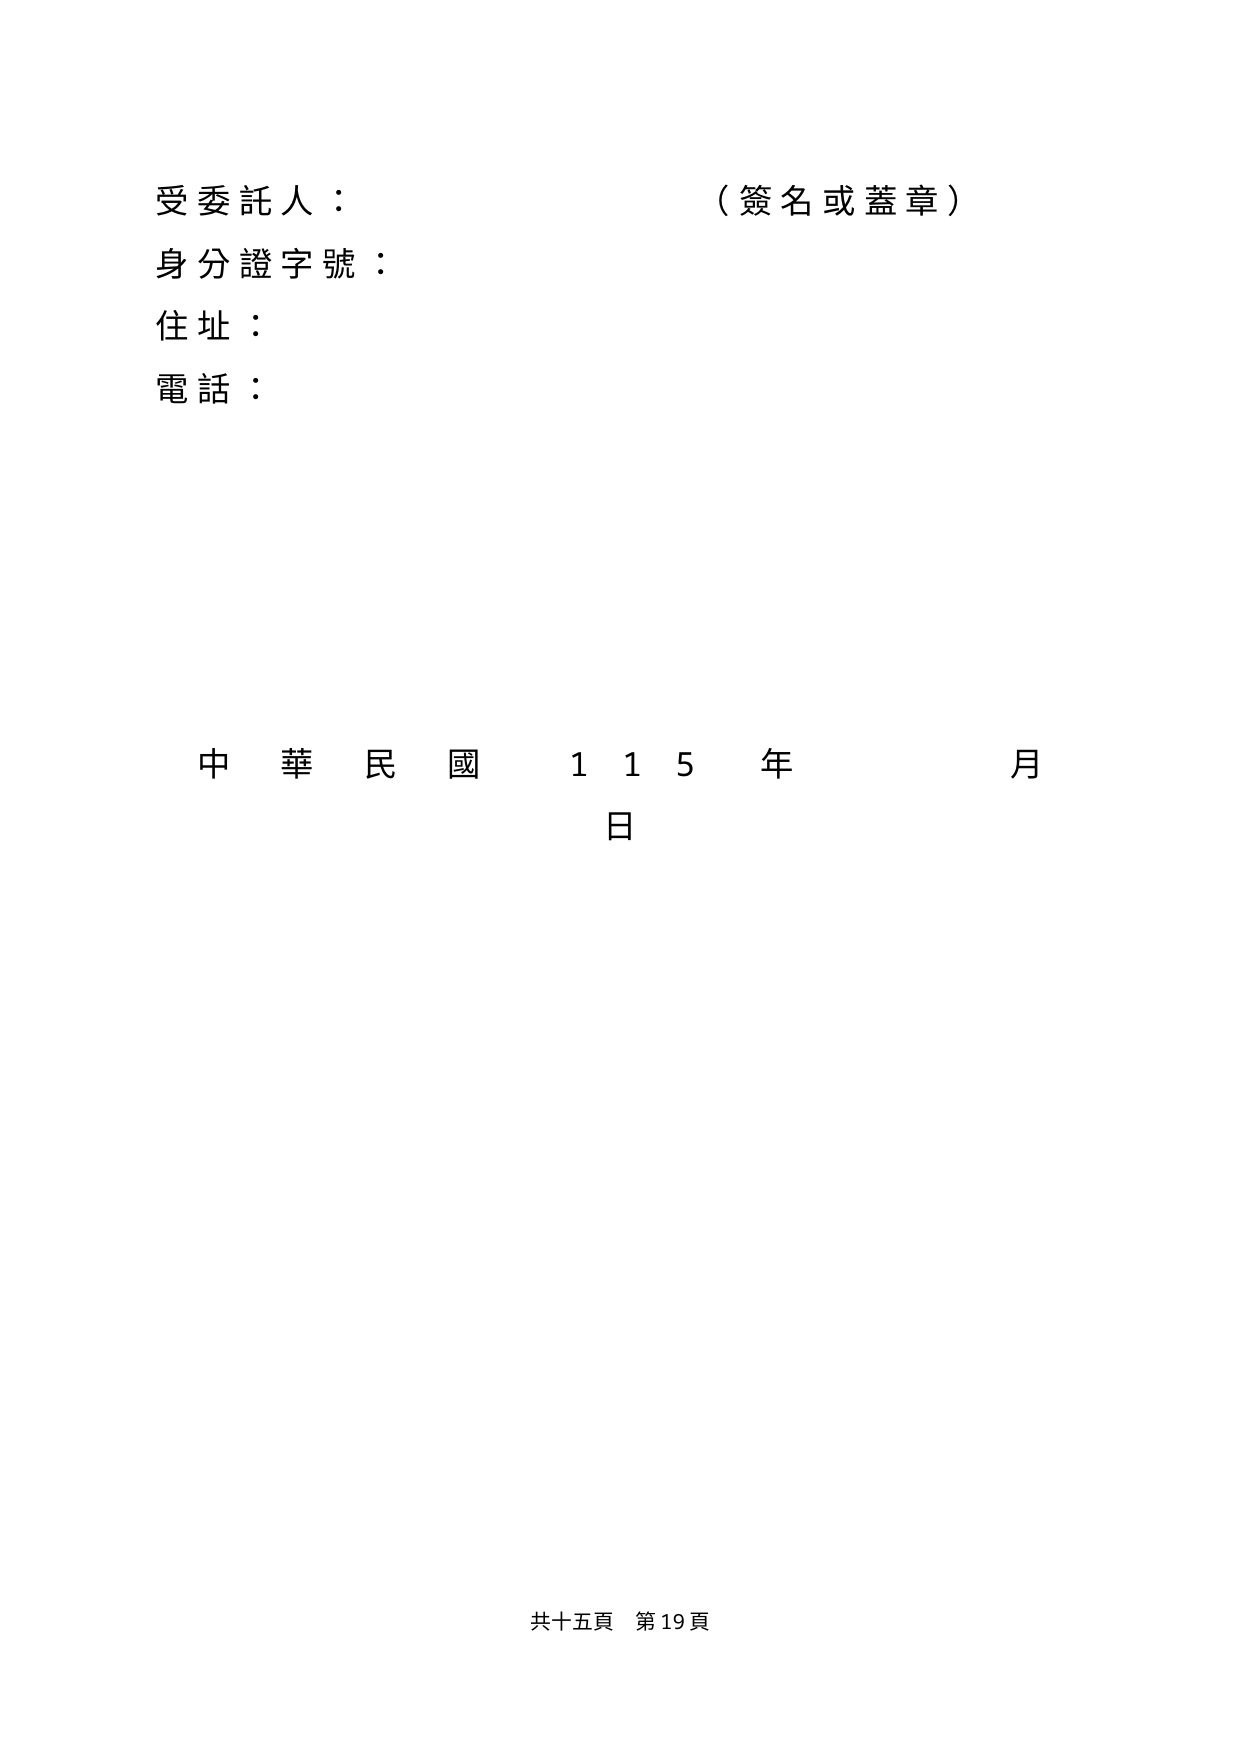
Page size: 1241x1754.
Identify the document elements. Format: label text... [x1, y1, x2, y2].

text 電話： [151, 345, 1089, 408]
text 受委託人： （簽名或蓋章） [151, 158, 1089, 220]
text 住址： [151, 283, 1089, 345]
text 中 華 民 國 115 年 月 日 [151, 720, 1089, 845]
text 身分證字號： [151, 220, 1089, 283]
